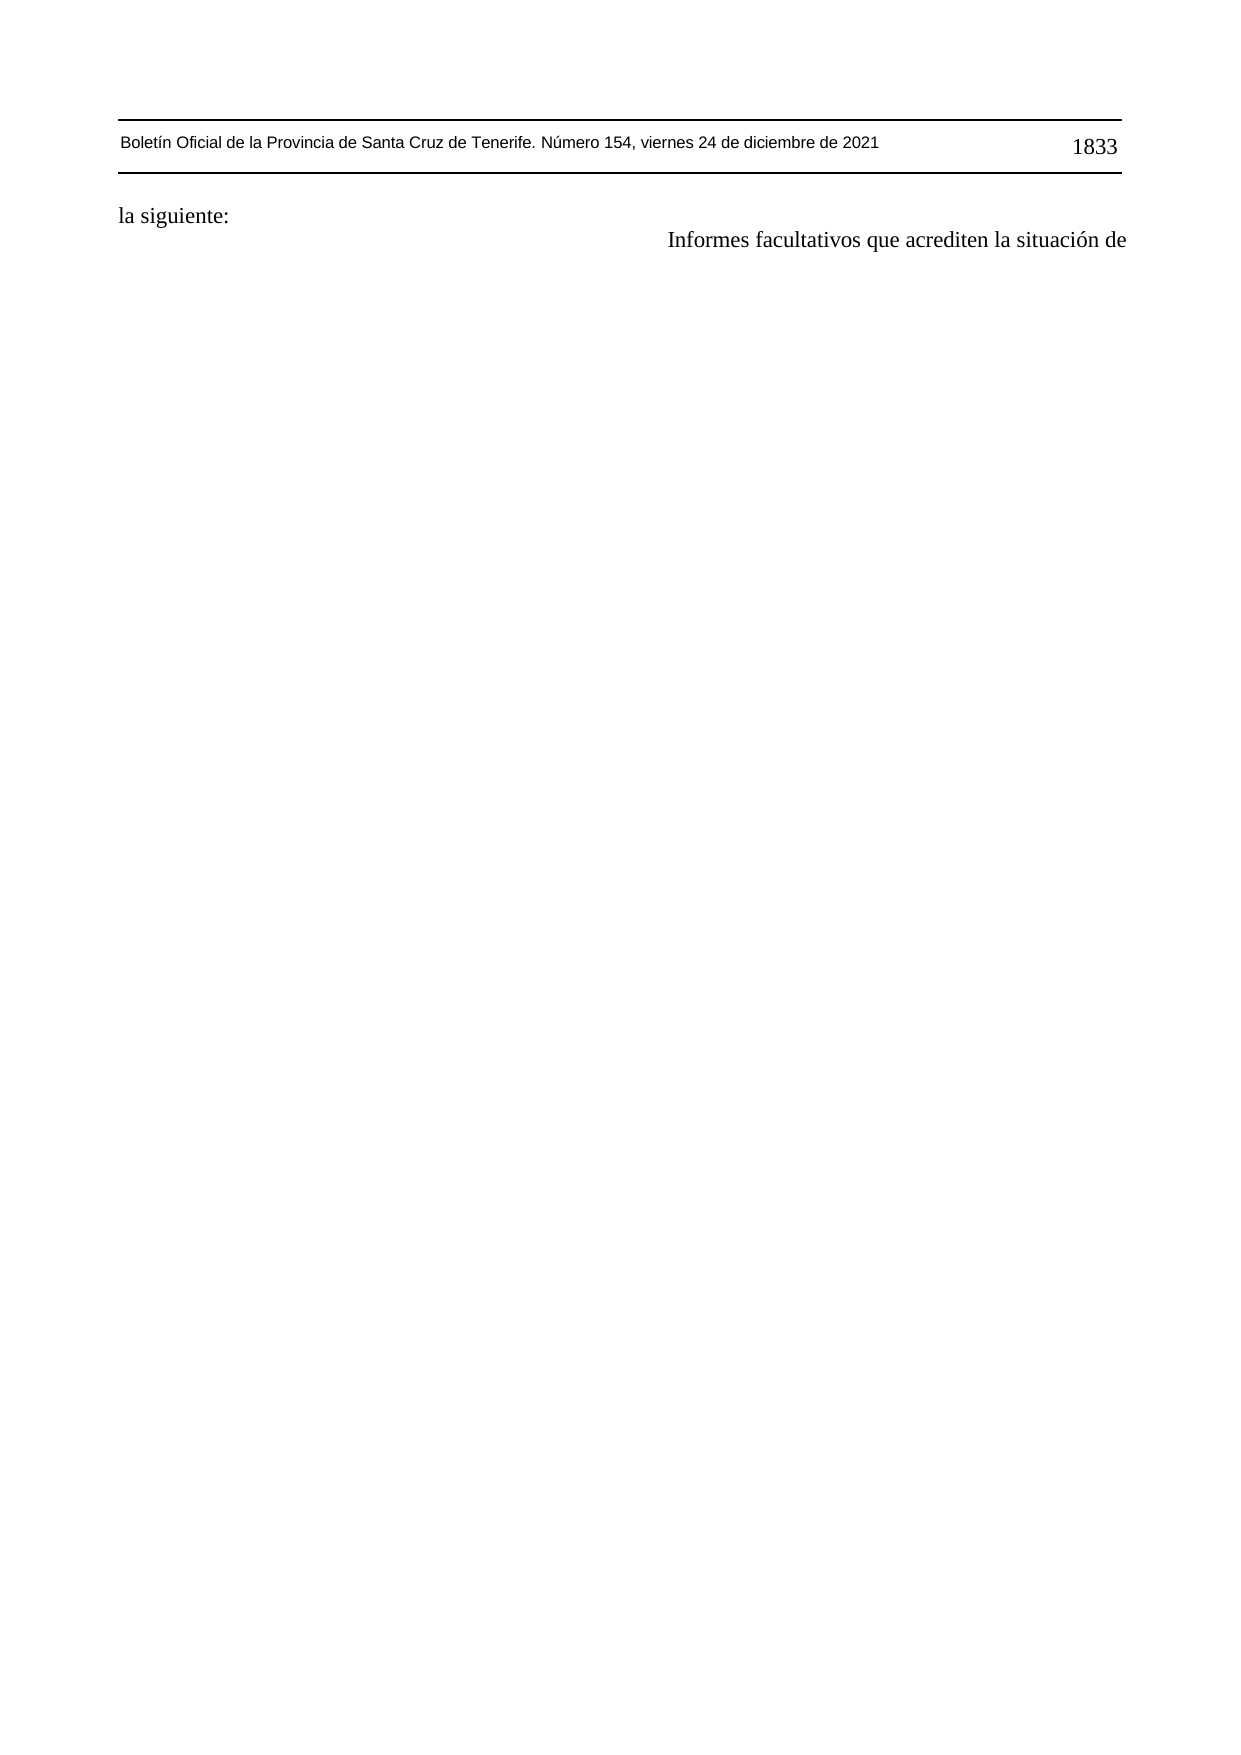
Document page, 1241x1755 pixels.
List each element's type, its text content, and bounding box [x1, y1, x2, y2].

text Informes facultativos que acrediten la situación de [667, 226, 1136, 253]
text la siguiente: [118, 202, 582, 229]
